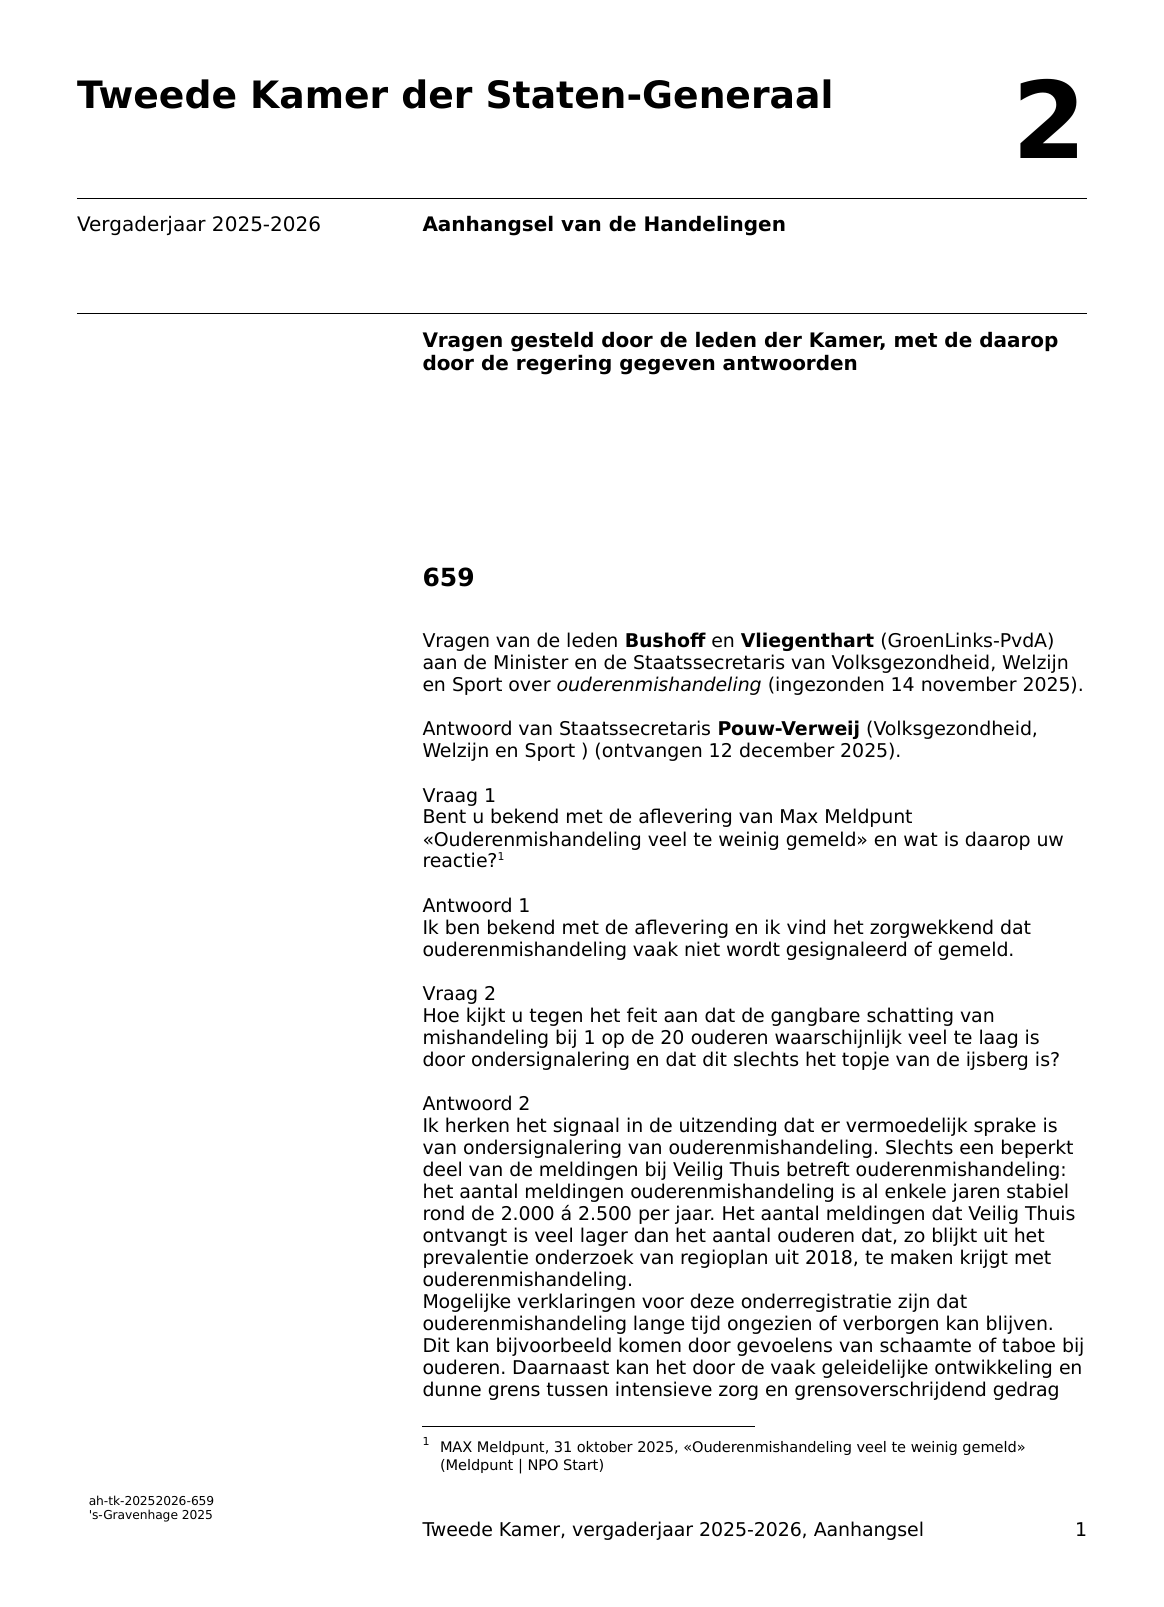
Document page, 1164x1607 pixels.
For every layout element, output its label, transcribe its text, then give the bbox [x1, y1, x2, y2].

table_header Tweede Kamer der Staten-Generaal [77, 59, 886, 198]
text 's-Gravenhage 2025 [88, 1508, 323, 1522]
table_cell Aanhangsel van de Handelingen [422, 199, 1087, 313]
text Mogelijke verklaringen voor deze onderregistratie zijn dat ouderenmishandeling lange tijd ongezien of verborgen kan blijven. Dit kan bijvoorbeeld komen door gevoelens van schaamte of taboe bij ouderen. Daarnaast kan het door de vaak geleidelijke ontwikkeling en dunne grens tussen intensieve zorg en grensoverschrijdend gedrag [422, 1291, 1087, 1401]
text Antwoord 1 [422, 894, 1087, 917]
text Vraag 2 [422, 983, 1087, 1005]
text Ik herken het signaal in de uitzending dat er vermoedelijk sprake is van ondersignalering van ouderenmishandeling. Slechts een beperkt deel van de meldingen bij Veilig Thuis betreft ouderenmishandeling: het aantal meldingen ouderenmishandeling is al enkele jaren stabiel rond de 2.000 á 2.500 per jaar. Het aantal meldingen dat Veilig Thuis ontvangt is veel lager dan het aantal ouderen dat, zo blijkt uit het prevalentie onderzoek van regioplan uit 2018, te maken krijgt met ouderenmishandeling. [422, 1115, 1087, 1291]
text Ik ben bekend met de aflevering en ik vind het zorgwekkend dat ouderenmishandeling vaak niet wordt gesignaleerd of gemeld. [422, 917, 1087, 961]
text Vragen van de leden Bushoff en Vliegenthart (GroenLinks-PvdA) aan de Minister en de Staatssecretaris van Volksgezondheid, Welzijn en Sport over ouderenmishandeling (ingezonden 14 november 2025). [422, 630, 1087, 696]
text ah-tk-20252026-659 [88, 1494, 323, 1508]
text Hoe kijkt u tegen het feit aan dat de gangbare schatting van mishandeling bij 1 op de 20 ouderen waarschijnlijk veel te laag is door ondersignalering en dat dit slechts het topje van de ijsberg is? [422, 1005, 1087, 1071]
text Vraag 1 [422, 784, 1087, 806]
text Bent u bekend met de aflevering van Max Meldpunt «Ouderenmishandeling veel te weinig gemeld» en wat is daarop uw reactie? [422, 806, 1087, 872]
text Antwoord van Staatssecretaris Pouw-Verweij (Volksgezondheid, Welzijn en Sport ) (ontvangen 12 december 2025). [422, 718, 1087, 762]
text Antwoord 2 [422, 1093, 1087, 1115]
text 659 [422, 563, 1087, 592]
table_header 2 [886, 59, 1087, 198]
table_cell [77, 314, 422, 375]
table_cell Vragen gesteld door de leden der Kamer, met de daarop door de regering gegeven antwoorden [422, 314, 1087, 375]
text MAX Meldpunt, 31 oktober 2025, «Ouderenmishandeling veel te weinig gemeld» (Meldpunt | NPO Start) [422, 1435, 1087, 1474]
table_cell Vergaderjaar 2025-2026 [77, 199, 422, 313]
